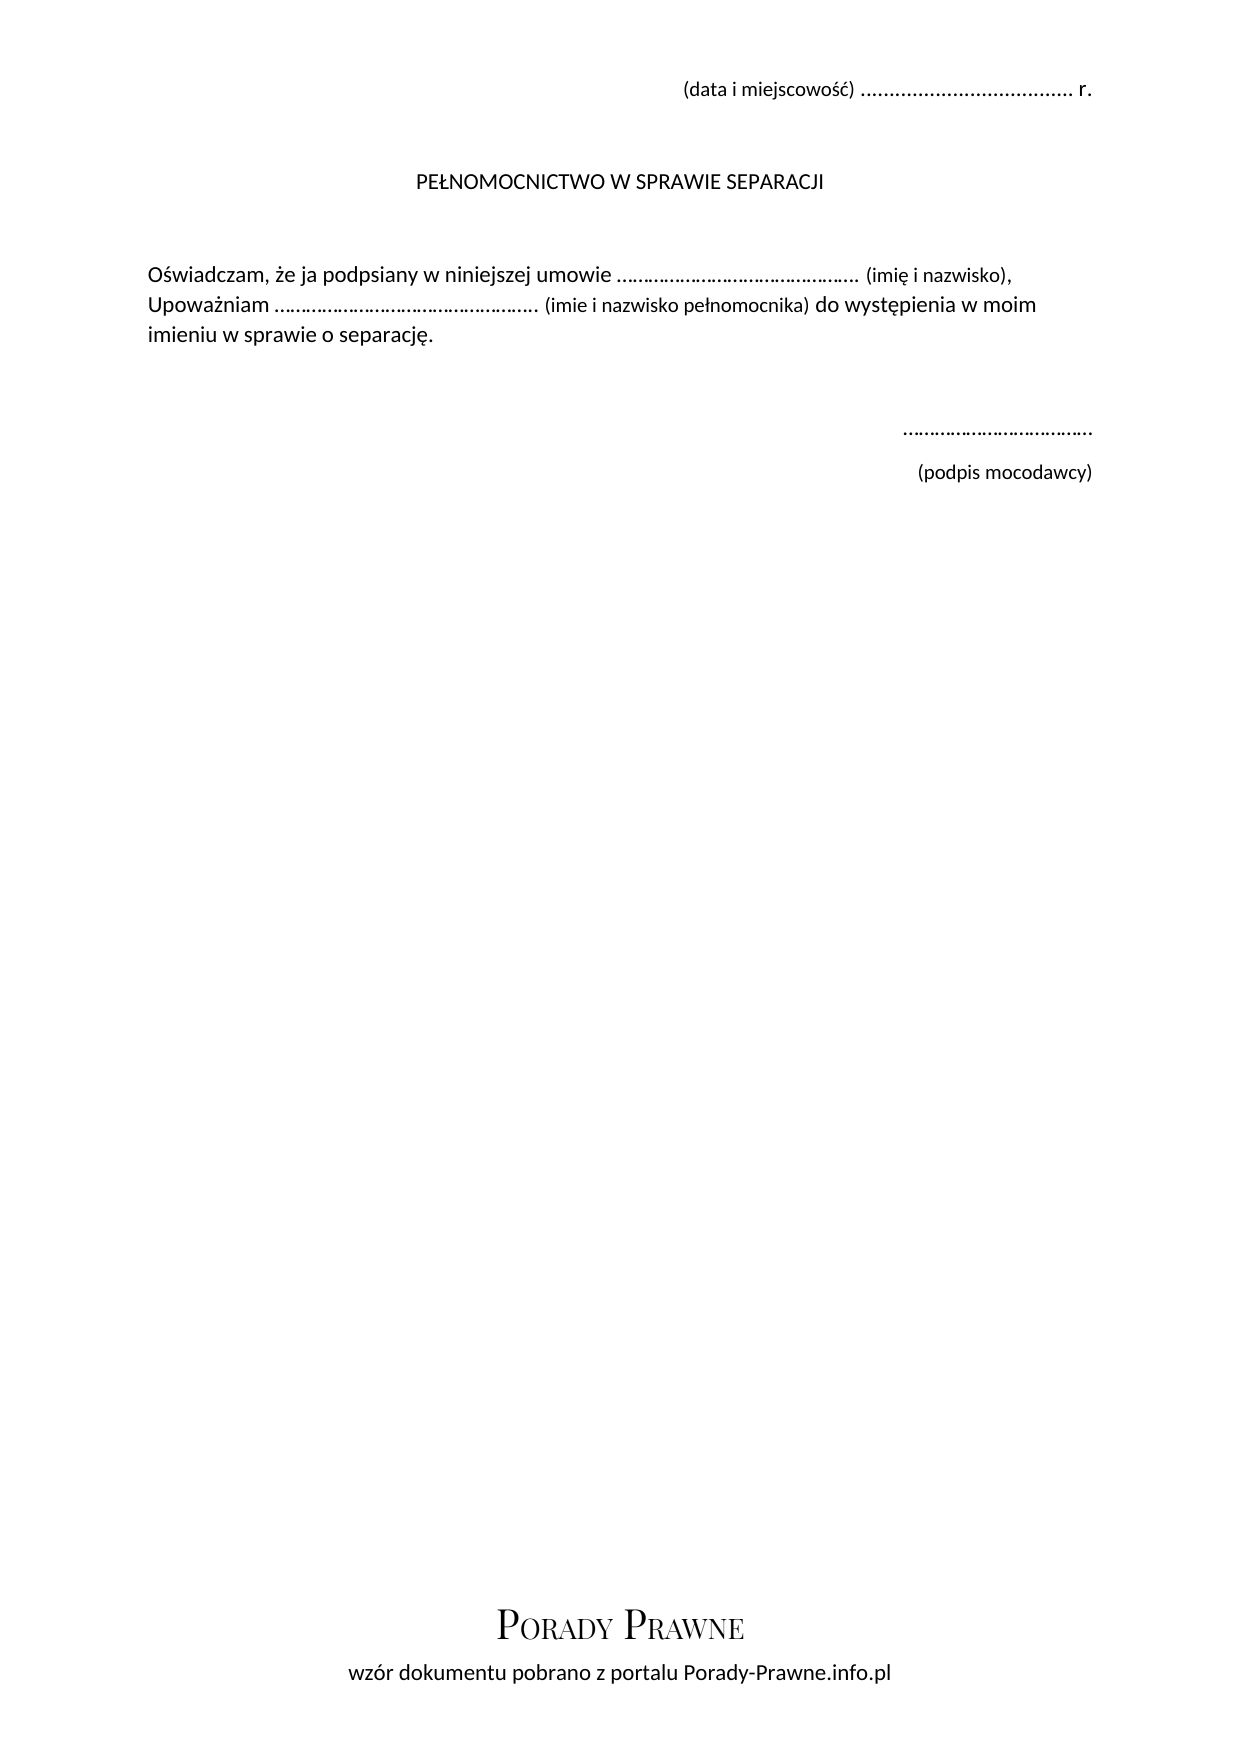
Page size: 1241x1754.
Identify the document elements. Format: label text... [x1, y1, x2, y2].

text Oświadczam, że ja podpsiany w niniejszej umowie ………………………………………. (imię i nazwisko), Upoważniam ………………………………………….. (imie i nazwisko pełnomocnika) do występienia w moim imieniu w sprawie o separację. [148, 260, 1093, 348]
text (podpis mocodawcy) [148, 459, 1093, 485]
text (data i miejscowość) ..................................... r. [148, 74, 1093, 102]
text ……………………………… [148, 413, 1093, 441]
text PEŁNOMOCNICTWO W SPRAWIE SEPARACJI [148, 167, 1093, 195]
